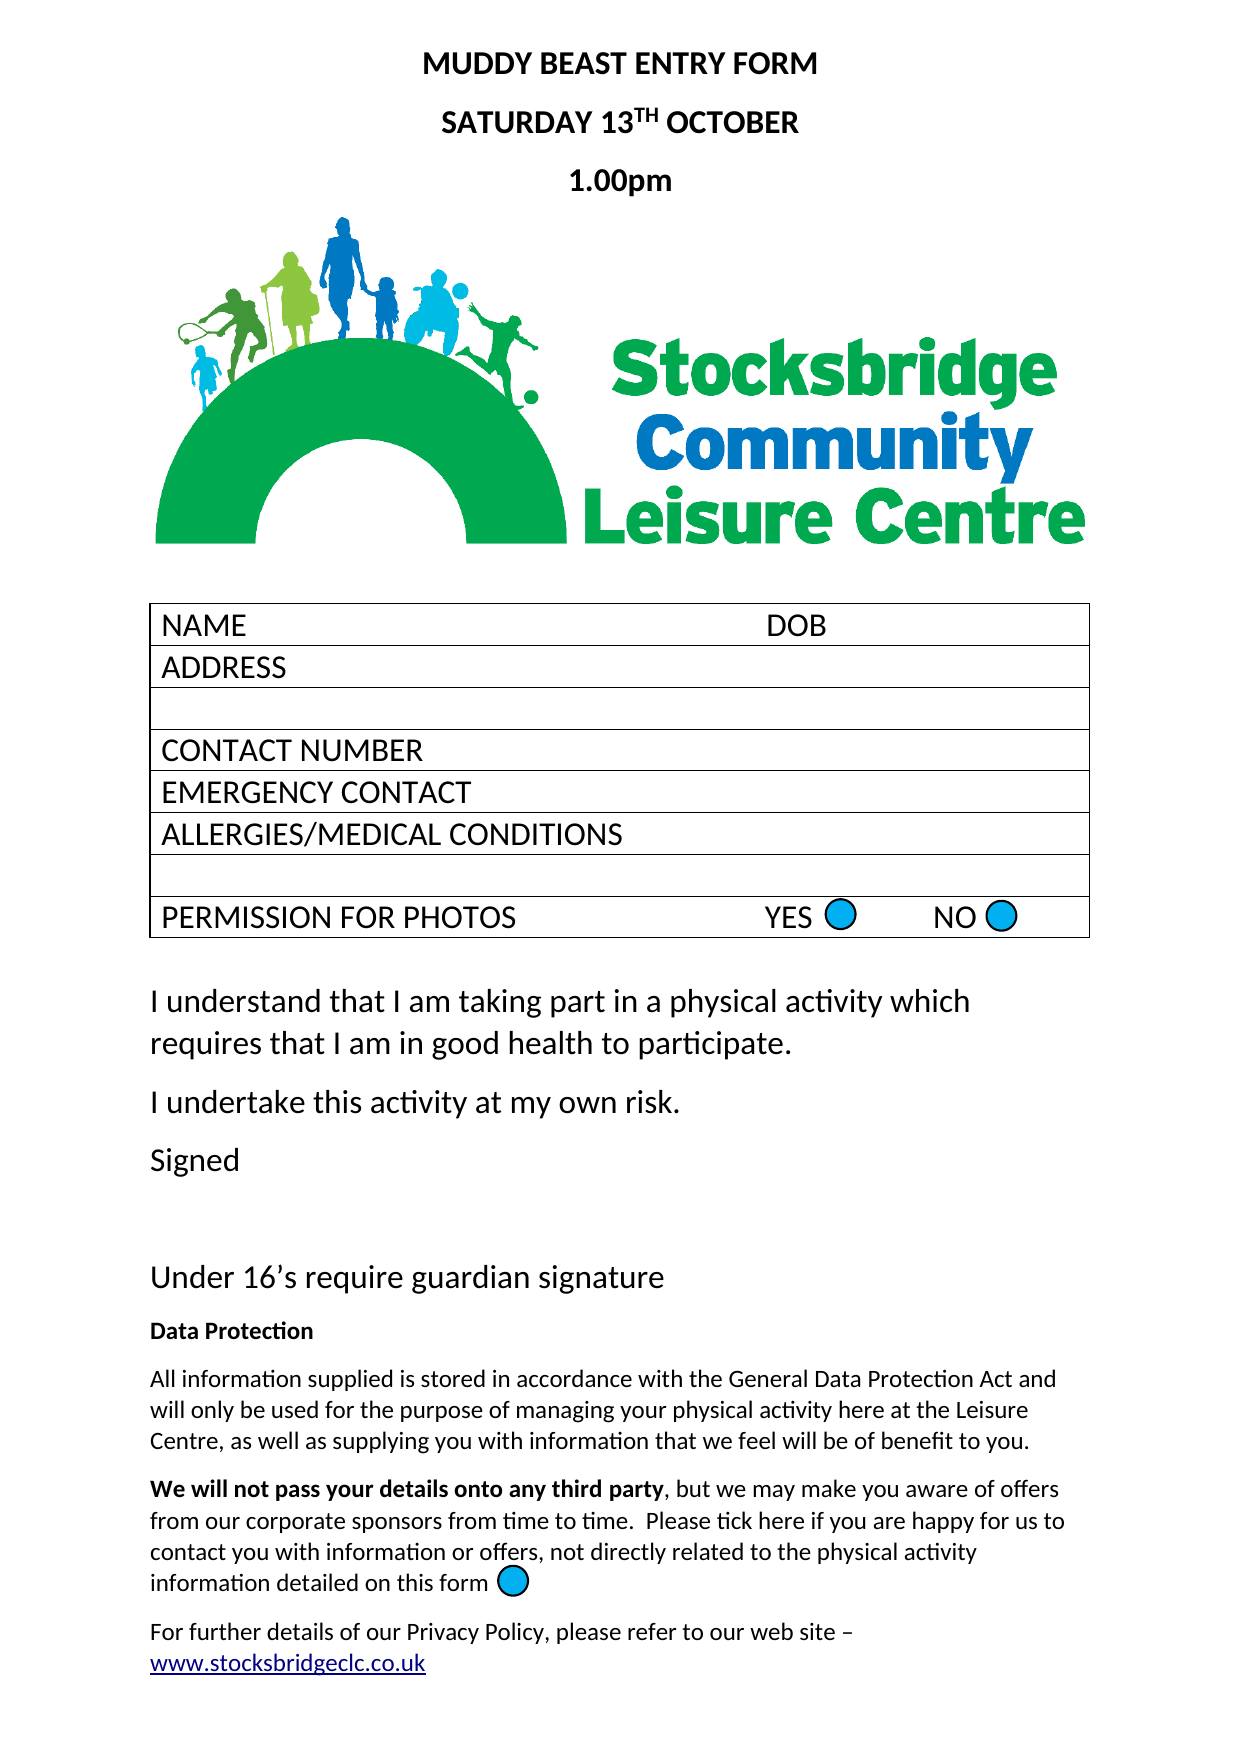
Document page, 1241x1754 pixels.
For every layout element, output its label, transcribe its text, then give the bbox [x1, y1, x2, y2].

text We will not pass your details onto any third party, but we may make you aware of offers from our corporate sponsors from time to time. Please tick here if you are happy for us to contact you with information or offers, not directly related to the physical activity information detailed on this form [150, 1473, 1090, 1598]
text Under 16’s require guardian signature [150, 1256, 1090, 1297]
text For further details of our Privacy Policy, please refer to our web site – www.stocksbridgeclc.co.uk [150, 1616, 1090, 1677]
table_cell [151, 855, 1089, 896]
table_header NAME DOB [151, 604, 1089, 645]
table_cell ALLERGIES/MEDICAL CONDITIONS [151, 813, 1089, 854]
text I understand that I am taking part in a physical activity which requires that I am in good health to participate. [150, 980, 1090, 1063]
text Data Protection [150, 1315, 1090, 1345]
table_cell ADDRESS [151, 646, 1089, 687]
text I undertake this activity at my own risk. [150, 1081, 1090, 1121]
table_cell [151, 688, 1089, 728]
table_cell EMERGENCY CONTACT [151, 771, 1089, 812]
text MUDDY BEAST ENTRY FORM [150, 42, 1090, 83]
text Signed [150, 1139, 1090, 1180]
text All information supplied is stored in accordance with the General Data Protection Act and will only be used for the purpose of managing your physical activity here at the Leisure Centre, as well as supplying you with information that we feel will be of benefit to you. [150, 1363, 1090, 1456]
table_cell CONTACT NUMBER [151, 730, 1089, 770]
text 1.00pm [150, 159, 1090, 200]
table_cell PERMISSION FOR PHOTOS YES NO [151, 897, 1089, 937]
text SATURDAY 13TH OCTOBER [150, 101, 1090, 141]
